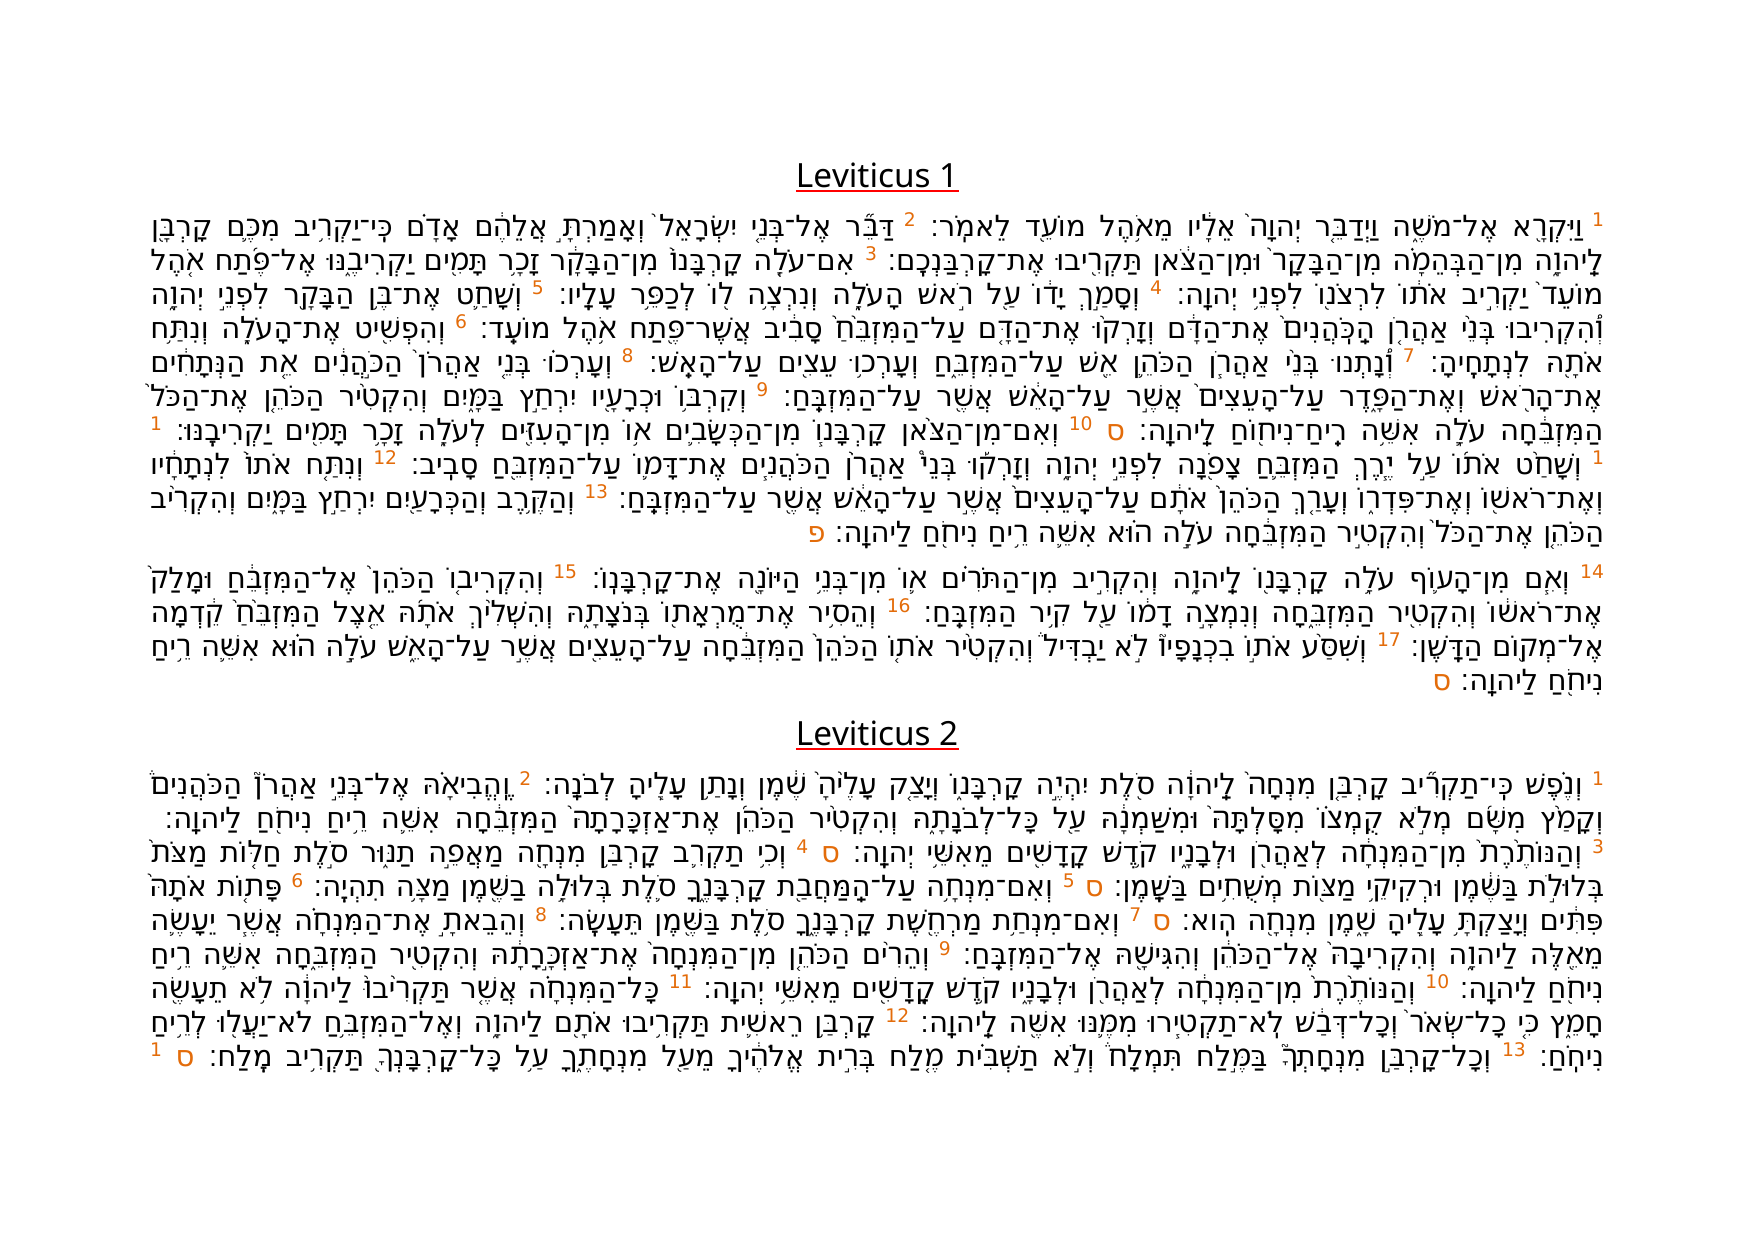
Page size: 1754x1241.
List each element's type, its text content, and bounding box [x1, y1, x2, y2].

text Leviticus 2 [150, 710, 1604, 755]
text Leviticus 1‬‬‬ [150, 151, 1604, 197]
text 14 וְאִ֧ם מִן־הָע֛וֹף עֹלָ֥ה קָרְבָּנ֖וֹ לַֽיהוָ֑ה וְהִקְרִ֣יב מִן־הַתֹּרִ֗ים א֛וֹ מִן־בְּנֵ֥י הַיּוֹנָ֖ה אֶת־קָרְבָּנֽוֹ׃ ‬‬‬15 וְהִקְרִיב֤וֹ הַכֹּהֵן֙ אֶל־הַמִּזְבֵּ֔חַ וּמָלַק֙ אֶת־רֹאשׁ֔וֹ וְהִקְטִ֖יר הַמִּזְבֵּ֑חָה וְנִמְצָ֣ה דָמ֔וֹ עַ֖ל קִ֥יר הַמִּזְבֵּֽחַ׃ ‬‬‬16 וְהֵסִ֥יר אֶת־מֻרְאָת֖וֹ בְּנֹצָתָ֑הּ וְהִשְׁלִ֨יךְ אֹתָ֜הּ אֵ֤צֶל הַמִּזְבֵּ֙חַ֙ קֵ֔דְמָה אֶל־מְק֖וֹם הַדָּֽשֶׁן׃ ‬‬‬17 וְשִׁסַּ֨ע אֹת֣וֹ בִכְנָפָיו֮ לֹ֣א יַבְדִּיל֒ וְהִקְטִ֨יר אֹת֤וֹ הַכֹּהֵן֙ הַמִּזְבֵּ֔חָה עַל־הָעֵצִ֖ים אֲשֶׁ֣ר עַל־הָאֵ֑שׁ עֹלָ֣ה ה֗וּא אִשֵּׁ֛ה רֵ֥יחַ נִיחֹ֖חַ לַיהוָֽה׃ ס ‬‬‬‬‬‬‬ [150, 561, 1604, 697]
text 1 וַיִּקְרָ֖א אֶל־מֹשֶׁ֑ה וַיְדַבֵּ֤ר יְהוָה֙ אֵלָ֔יו מֵאֹ֥הֶל מוֹעֵ֖ד לֵאמֹֽר׃ ‬‬‬‬‬2 דַּבֵּ֞ר אֶל־בְּנֵ֤י יִשְׂרָאֵל֙ וְאָמַרְתָּ֣ אֲלֵהֶ֔ם אָדָ֗ם כִּֽי־יַקְרִ֥יב מִכֶּ֛ם קָרְבָּ֖ן לַֽיהוָ֑ה מִן־הַבְּהֵמָ֗ה מִן־הַבָּקָר֙ וּמִן־הַצֹּ֔אן תַּקְרִ֖יבוּ אֶת־קָרְבַּנְכֶֽם׃ ‬‬‬3 אִם־עֹלָ֤ה קָרְבָּנוֹ֙ מִן־הַבָּקָ֔ר זָכָ֥ר תָּמִ֖ים יַקְרִיבֶ֑נּוּ אֶל־פֶּ֜תַח אֹ֤הֶל מוֹעֵד֙ יַקְרִ֣יב אֹת֔וֹ לִרְצֹנ֖וֹ לִפְנֵ֥י יְהוָֽה׃ ‬‬‬4 וְסָמַ֣ךְ יָד֔וֹ עַ֖ל רֹ֣אשׁ הָעֹלָ֑ה וְנִרְצָ֥ה ל֖וֹ לְכַפֵּ֥ר עָלָֽיו׃ ‬‬‬5 וְשָׁחַ֛ט אֶת־בֶּ֥ן הַבָּקָ֖ר לִפְנֵ֣י יְהוָ֑ה וְ֠הִקְרִיבוּ בְּנֵ֨י אַהֲרֹ֤ן הֽ͏ַכֹּֽהֲנִים֙ אֶת־הַדָּ֔ם וְזָרְק֨וּ אֶת־הַדָּ֤ם עַל־הַמִּזְבֵּ֙חַ֙ סָבִ֔יב אֲשֶׁר־פֶּ֖תַח אֹ֥הֶל מוֹעֵֽד׃ ‬‬‬6 וְהִפְשִׁ֖יט אֶת־הָעֹלָ֑ה וְנִתַּ֥ח אֹתָ֖הּ לִנְתָחֶֽיהָ׃ ‬‬‬7 וְ֠נָתְנוּ בְּנֵ֨י אַהֲרֹ֧ן הַכֹּהֵ֛ן אֵ֖שׁ עַל־הַמִּזְבֵּ֑חַ וְעָרְכ֥וּ עֵצִ֖ים עַל־הָאֵֽשׁ׃ ‬‬‬8 וְעָרְכ֗וּ בְּנֵ֤י אַהֲרֹן֙ הַכֹּ֣הֲנִ֔ים אֵ֚ת הַנְּתָחִ֔ים אֶת־הָרֹ֖אשׁ וְאֶת־הַפָּ֑דֶר עַל־הָעֵצִים֙ אֲשֶׁ֣ר עַל־הָאֵ֔שׁ אֲשֶׁ֖ר עַל־הַמִּזְבֵּֽחַ׃ ‬‬‬9 וְקִרְבּ֥וֹ וּכְרָעָ֖יו יִרְחַ֣ץ בַּמָּ֑יִם וְהִקְטִ֨יר הַכֹּהֵ֤ן אֶת־הַכֹּל֙ הַמִּזְבֵּ֔חָה עֹלָ֛ה אִשֵּׁ֥ה רֵֽיחַ־נִיח֖וֹחַ לַֽיהוָֽה׃ ס ‬‬‬10 וְאִם־מִן־הַצֹּ֨אן קָרְבָּנ֧וֹ מִן־הַכְּשָׂבִ֛ים א֥וֹ מִן־הָעִזִּ֖ים לְעֹלָ֑ה זָכָ֥ר תָּמִ֖ים יַקְרִיבֶֽנּוּ׃ ‬‬‬11 וְשָׁחַ֨ט אֹת֜וֹ עַ֣ל יֶ֧רֶךְ הַמִּזְבֵּ֛חַ צָפֹ֖נָה לִפְנֵ֣י יְהוָ֑ה וְזָרְק֡וּ בְּנֵי֩ אַהֲרֹ֨ן הַכֹּהֲנִ֧ים אֶת־דָּמ֛וֹ עַל־הַמִּזְבֵּ֖חַ סָבִֽיב׃ ‬‬‬12 וְנִתַּ֤ח אֹתוֹ֙ לִנְתָחָ֔יו וְאֶת־רֹאשׁ֖וֹ וְאֶת־פִּדְר֑וֹ וְעָרַ֤ךְ הַכֹּהֵן֙ אֹתָ֔ם עַל־הָֽעֵצִים֙ אֲשֶׁ֣ר עַל־הָאֵ֔שׁ אֲשֶׁ֖ר עַל־הַמִּזְבֵּֽחַ׃ ‬‬‬13 וְהַקֶּ֥רֶב וְהַכְּרָעַ֖יִם יִרְחַ֣ץ בַּמָּ֑יִם וְהִקְרִ֨יב הַכֹּהֵ֤ן אֶת־הַכֹּל֙ וְהִקְטִ֣יר הַמִּזְבֵּ֔חָה עֹלָ֣ה ה֗וּא אִשֵּׁ֛ה רֵ֥יחַ נִיחֹ֖חַ לַיהוָֽה׃ פ ‬‬‬‬‬‬‬‬‬‬‬‬‬‬‬ [150, 209, 1604, 549]
text 1 וְנֶ֗פֶשׁ כִּֽי־תַקְרִ֞יב קָרְבַּ֤ן מִנְחָה֙ לַֽיהוָ֔ה סֹ֖לֶת יִהְיֶ֣ה קָרְבָּנ֑וֹ וְיָצַ֤ק עָלֶ֙יהָ֙ שֶׁ֔מֶן וְנָתַ֥ן עָלֶ֖יהָ לְבֹנָֽה׃ 2 וֽ͏ֶהֱבִיאָ֗הּ אֶל־בְּנֵ֣י אַהֲרֹן֮ הַכֹּהֲנִים֒ וְקָמַ֨ץ מִשָּׁ֜ם מְלֹ֣א קֻמְצ֗וֹ מִסָּלְתָּהּ֙ וּמִשַּׁמְנָ֔הּ עַ֖ל כָּל־לְבֹנָתָ֑הּ וְהִקְטִ֨יר הַכֹּהֵ֜ן אֶת־אַזְכָּרָתָהּ֙ הַמִּזְבֵּ֔חָה אִשֵּׁ֛ה רֵ֥יחַ נִיחֹ֖חַ לַיהוָֽה׃ ‬‬‬3 וְהַנּוֹתֶ֙רֶת֙ מִן־הַמִּנְחָ֔ה לְאַהֲרֹ֖ן וּלְבָנָ֑יו קֹ֥דֶשׁ קָֽדָשִׁ֖ים מֵאִשֵּׁ֥י יְהוָֽה׃ ס ‬‬‬4 וְכִ֥י תַקְרִ֛ב קָרְבַּ֥ן מִנְחָ֖ה מַאֲפֵ֣ה תַנּ֑וּר סֹ֣לֶת חַלּ֤וֹת מַצֹּת֙ בְּלוּלֹ֣ת בַּשֶּׁ֔מֶן וּרְקִיקֵ֥י מַצּ֖וֹת מְשֻׁחִ֥ים בַּשָּֽׁמֶן׃ ס ‬‬‬5 וְאִם־מִנְחָ֥ה עַל־הַֽמַּחֲבַ֖ת קָרְבָּנֶ֑ךָ סֹ֛לֶת בְּלוּלָ֥ה בַשֶּׁ֖מֶן מַצָּ֥ה תִהְיֶֽה׃ ‬‬‬6 פָּת֤וֹת אֹתָהּ֙ פִּתִּ֔ים וְיָצַקְתָּ֥ עָלֶ֖יהָ שָׁ֑מֶן מִנְחָ֖ה הִֽוא׃ ס ‬‬‬7 וְאִם־מִנְחַ֥ת מַרְחֶ֖שֶׁת קָרְבָּנֶ֑ךָ סֹ֥לֶת בַּשֶּׁ֖מֶן תֵּעָשֶֽׂה׃ ‬‬‬8 וְהֵבֵאתָ֣ אֶת־הַמִּנְחָ֗ה אֲשֶׁ֧ר יֵעָשֶׂ֛ה מֵאֵ֖לֶּה לַיהוָ֑ה וְהִקְרִיבָהּ֙ אֶל־הַכֹּהֵ֔ן וְהִגִּישָׁ֖הּ אֶל־הַמִּזְבֵּֽחַ׃ ‬‬‬9 וְהֵרִ֨ים הַכֹּהֵ֤ן מִן־הַמִּנְחָה֙ אֶת־אַזְכָּ֣רָתָ֔הּ וְהִקְטִ֖יר הַמִּזְבֵּ֑חָה אִשֵּׁ֛ה רֵ֥יחַ נִיחֹ֖חַ לַיהוָֽה׃ ‬‬‬10 וְהַנּוֹתֶ֙רֶת֙ מִן־הַמִּנְחָ֔ה לְאַהֲרֹ֖ן וּלְבָנָ֑יו קֹ֥דֶשׁ קֽ͏ָדָשִׁ֖ים מֵאִשֵּׁ֥י יְהוָֽה׃ ‬‬‬11 כָּל־הַמִּנְחָ֗ה אֲשֶׁ֤ר תַּקְרִ֙יבוּ֙ לַיהוָ֔ה לֹ֥א תֵעָשֶׂ֖ה חָמֵ֑ץ כִּ֤י כָל־שְׂאֹר֙ וְכָל־דְּבַ֔שׁ לֹֽא־תַקְטִ֧ירוּ מִמֶּ֛נּוּ אִשֶּׁ֖ה לַֽיהוָֽה׃ ‬‬‬12 קָרְבַּ֥ן רֵאשִׁ֛ית תַּקְרִ֥יבוּ אֹתָ֖ם לַיהוָ֑ה וְאֶל־הַמִּזְבֵּ֥חַ לֹא־יַעֲל֖וּ לְרֵ֥יחַ נִיחֹֽחַ׃ ‬‬‬13 וְכָל־קָרְבַּ֣ן מִנְחָתְךָ֮ בַּמֶּ֣לַח תִּמְלָח֒ וְלֹ֣א תַשְׁבִּ֗ית מֶ֚לַח בְּרִ֣ית אֱלֹהֶ֔יךָ מֵעַ֖ל מִנְחָתֶ֑ךָ עַ֥ל כָּל־קָרְבָּנְךָ֖ תַּקְרִ֥יב מֶֽלַח׃ ס ‬‬‬14 וְאִם־תַּקְרִ֛יב מִנְחַ֥ת בִּכּוּרִ֖ים לַיהוָ֑ה אָבִ֞יב קָל֤וּי בָּאֵשׁ֙ גֶּ֣רֶשׂ כַּרְמֶ֔ל תַּקְרִ֕יב אֵ֖ת מִנְחַ֥ת בִּכּוּרֶֽיךָ׃ ‬‬‬15 וְנָתַתָּ֤ עָלֶ֙יהָ֙ שֶׁ֔מֶן וְשַׂמְתָּ֥ עָלֶ֖יהָ לְבֹנָ֑ה מִנְחָ֖ה הִֽוא׃ ‬‬‬16 וְהִקְטִ֨יר הַכֹּהֵ֜ן אֶת־אַזְכָּרָתָ֗הּ מִגִּרְשָׂהּ֙ וּמִשַּׁמְנָ֔הּ עַ֖ל כָּל־לְבֹנָתָ֑הּ אִשֶּׁ֖ה לַיהוָֽה׃ פ ‬‬‬‬‬‬‬‬‬‬‬‬‬‬‬‬‬‬ [150, 768, 1604, 1073]
